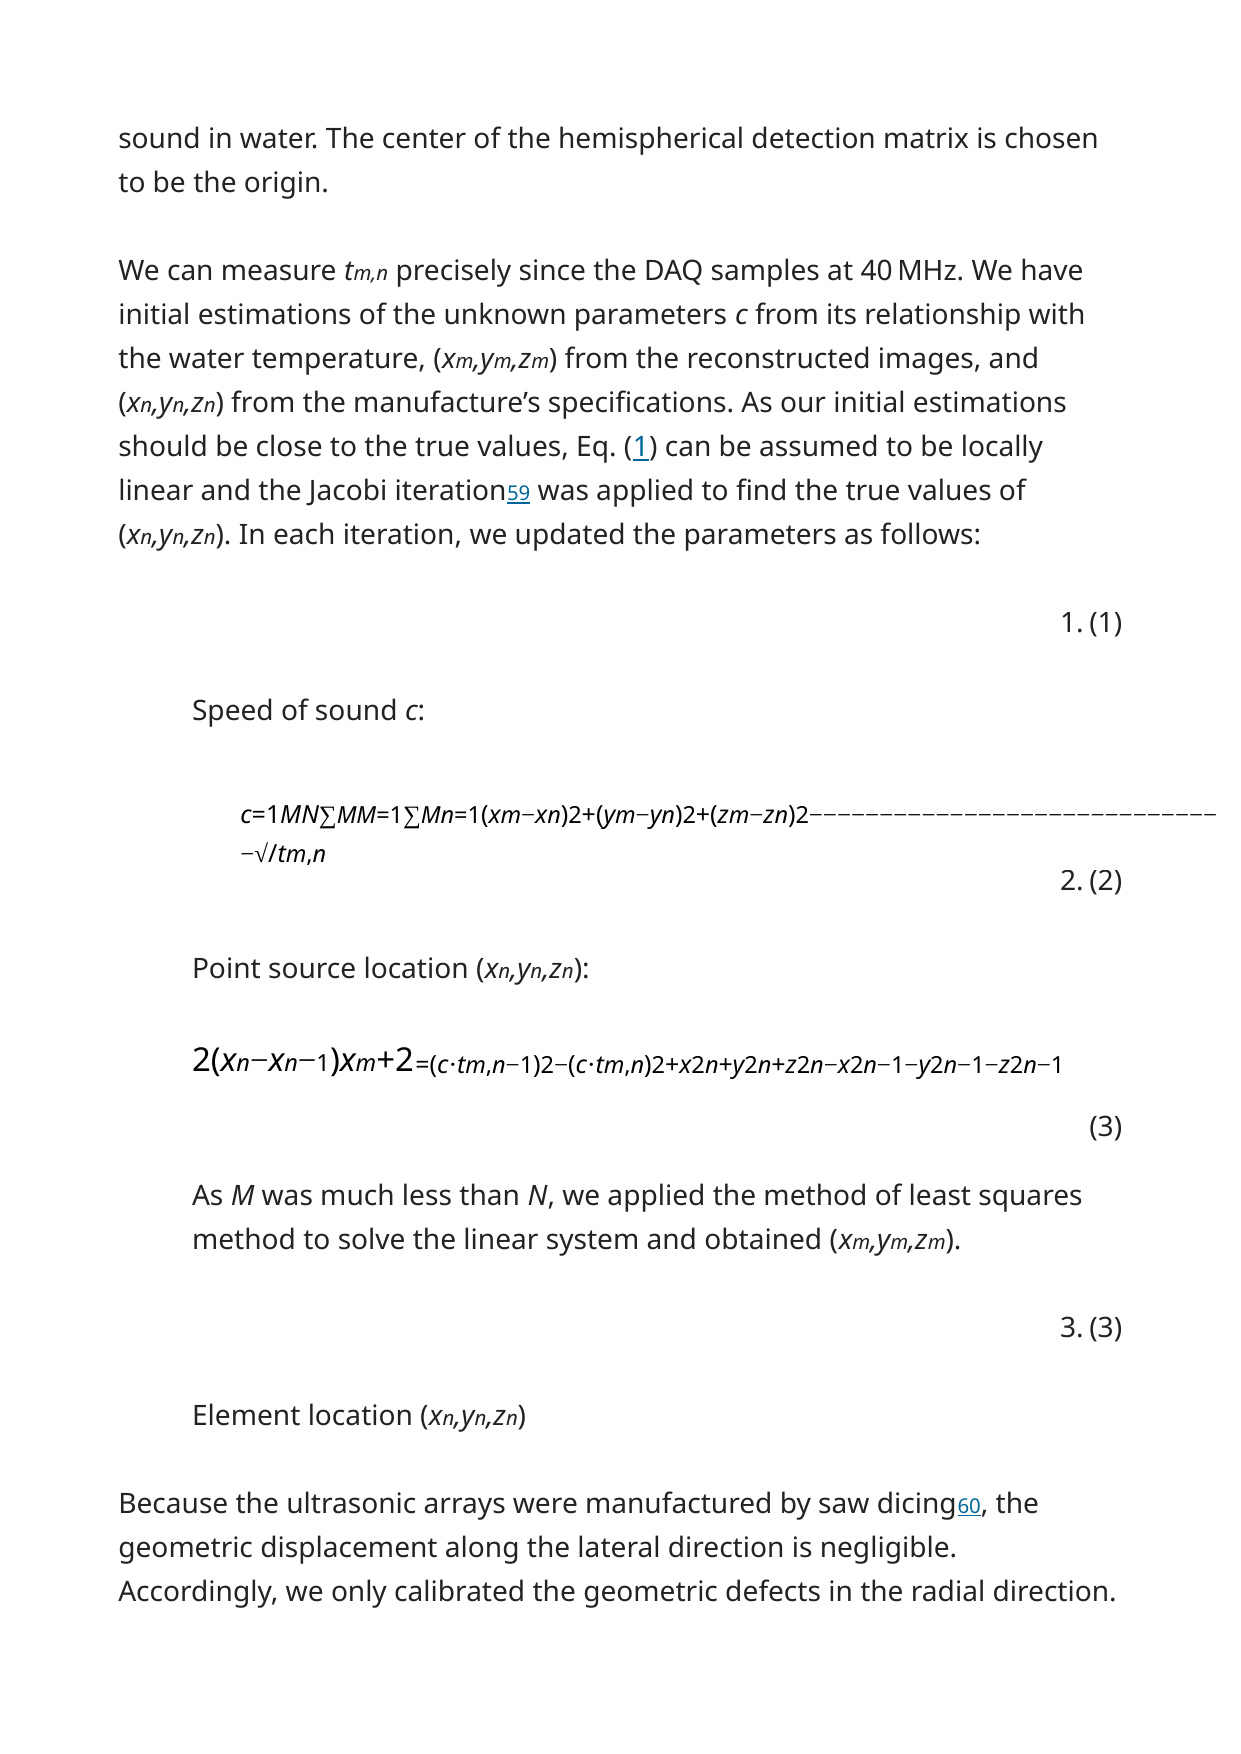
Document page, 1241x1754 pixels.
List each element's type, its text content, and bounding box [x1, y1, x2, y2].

list (1) [162, 602, 1122, 641]
list 2(xn−xn−1)xm+2(yn−yn−1)ym+2(zn−zn−1)zmm=1,2,…,M;n=2,3,…,N [162, 1036, 1122, 1081]
list (3) [162, 1307, 1122, 1346]
list Speed of sound c: [162, 690, 1122, 728]
list =(c⋅tm,n−1)2−(c⋅tm,n)2+x2n+y2n+z2n−x2n−1−y2n−1−z2n−1 [415, 1046, 1240, 1080]
list c=1MN∑MM=1∑Mn=1(xm−xn)2+(ym−yn)2+(zm−zn)2−−−−−−−−−−−−−−−−−−−−−−−−−−−−−−√/tm,n [240, 797, 1240, 870]
list As M was much less than N, we applied the method of least squares method to solve the linear system and obtained (xm,ym,zm). [162, 1176, 1122, 1258]
list (2) [162, 797, 240, 831]
text sound in water. The center of the hemispherical detection matrix is chosen to be the origin. [118, 118, 1122, 201]
list Point source location (xn,yn,zn): [162, 948, 1122, 987]
list (3) [162, 1106, 1122, 1145]
text We can measure tm,n precisely since the DAQ samples at 40 MHz. We have initial estimations of the unknown parameters c from its relationship with the water temperature, (xm,ym,zm) from the reconstructed images, and (xn,yn,zn) from the manufacture’s specifications. As our initial estimations should be close to the true values, Eq. (1) can be assumed to be locally linear and the Jacobi iteration59 was applied to find the true values of (xn,yn,zn). In each iteration, we updated the parameters as follows: [118, 250, 1122, 553]
list (2) [162, 861, 1122, 899]
list Element location (xn,yn,zn) [162, 1395, 1122, 1433]
text Because the ultrasonic arrays were manufactured by saw dicing60, the geometric displacement along the lateral direction is negligible. Accordingly, we only calibrated the geometric defects in the radial direction. [118, 1483, 1122, 1609]
